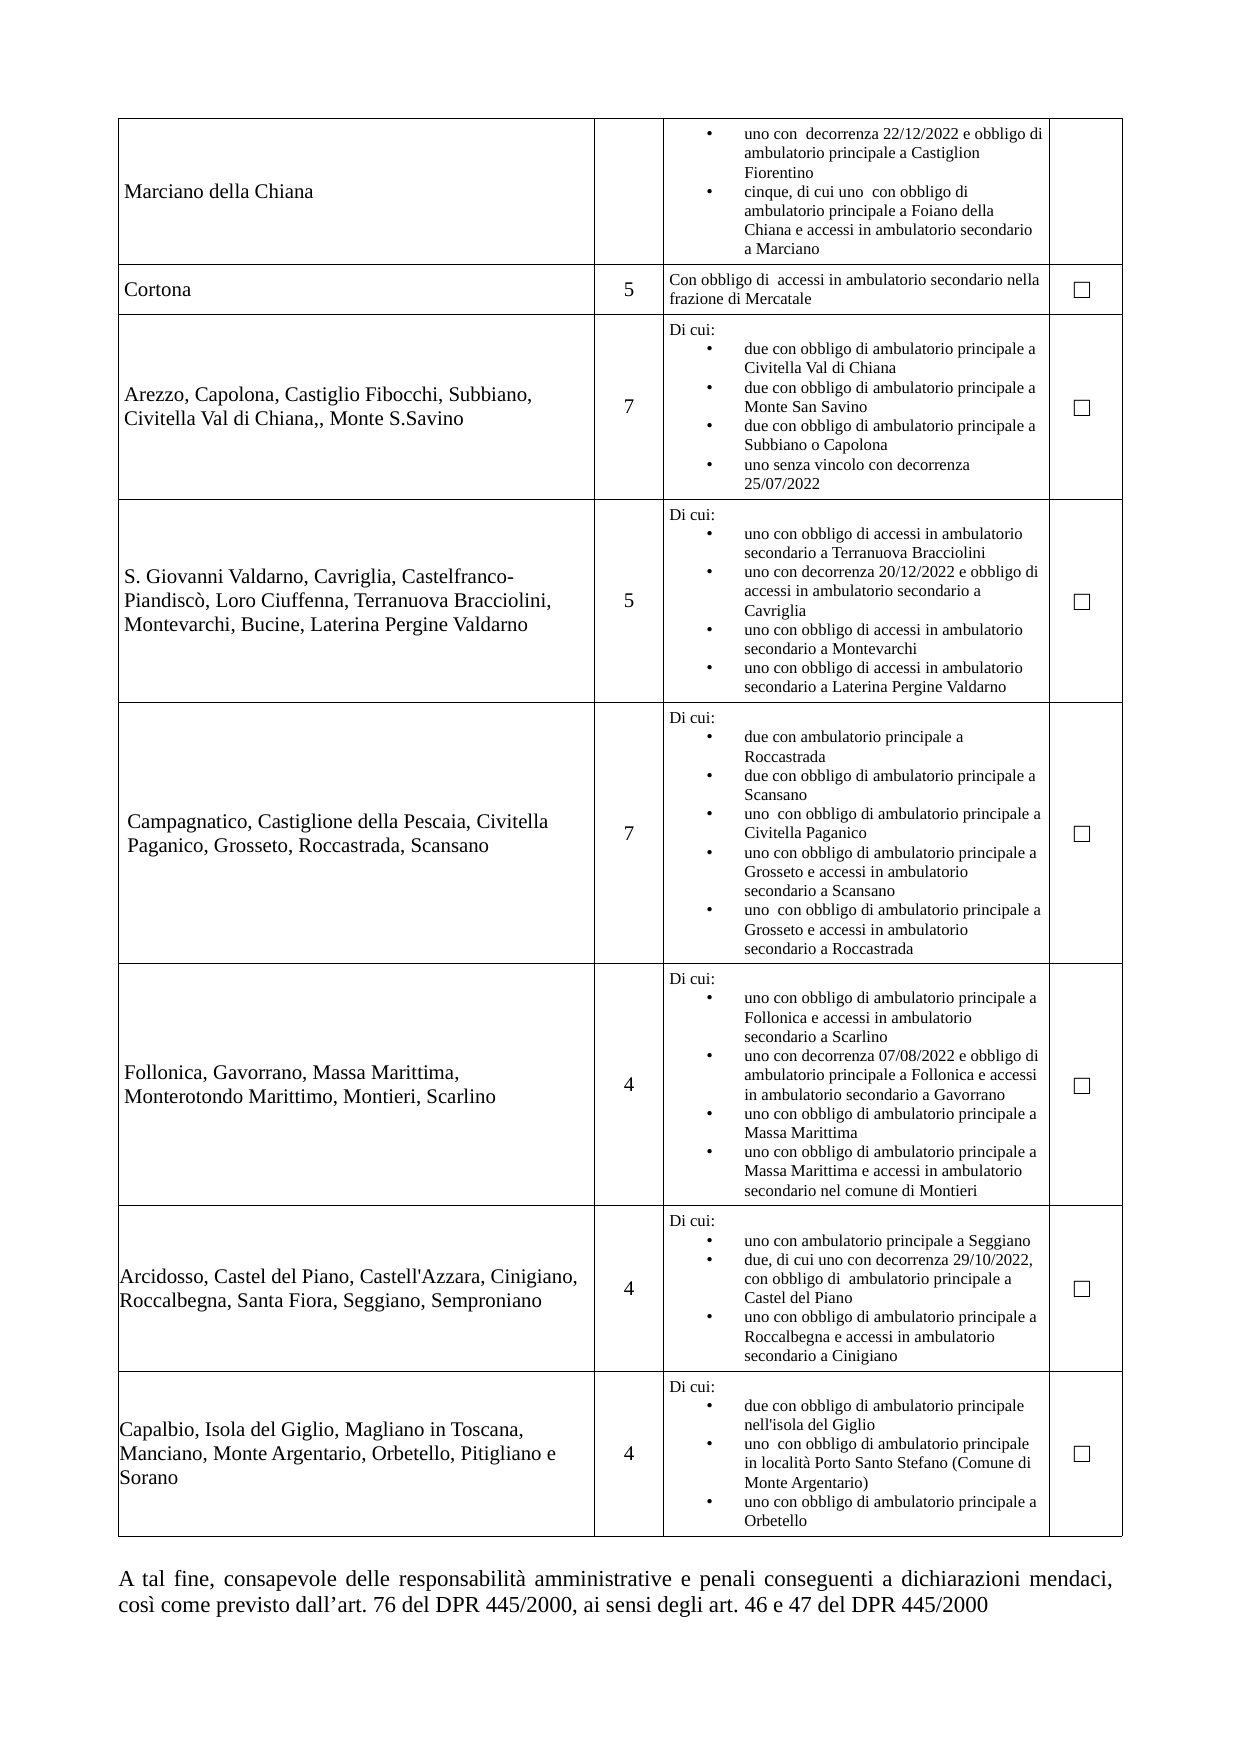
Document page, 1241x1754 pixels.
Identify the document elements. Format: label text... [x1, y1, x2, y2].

table_cell 7 [595, 315, 663, 498]
table_cell Arcidosso, Castel del Piano, Castell'Azzara, Cinigiano, Roccalbegna, Santa Fiora, Seggiano, Semproniano [119, 1206, 594, 1371]
table_cell Follonica, Gavorrano, Massa Marittima, Monterotondo Marittimo, Montieri, Scarlino [119, 964, 594, 1205]
table_cell Di cui: uno con obbligo di accessi in ambulatorio secondario a Terranuova Bracciolini uno con decorrenza 20/12/2022 e obbligo di accessi in ambulatorio secondario a Cavriglia uno con obbligo di accessi in ambulatorio secondario a Montevarchi uno con obbligo di accessi in ambulatorio secondario a Laterina Pergine Valdarno [664, 500, 1049, 702]
table_cell 4 [595, 1372, 663, 1536]
table_cell Di cui: uno con ambulatorio principale a Seggiano due, di cui uno con decorrenza 29/10/2022, con obbligo di ambulatorio principale a Castel del Piano uno con obbligo di ambulatorio principale a Roccalbegna e accessi in ambulatorio secondario a Cinigiano [664, 1206, 1049, 1371]
table_cell □ [1050, 703, 1122, 963]
table_cell □ [1050, 315, 1122, 498]
table_cell Di cui: due con obbligo di ambulatorio principale nell'isola del Giglio uno con obbligo di ambulatorio principale in località Porto Santo Stefano (Comune di Monte Argentario) uno con obbligo di ambulatorio principale a Orbetello [664, 1372, 1049, 1536]
table_cell S. Giovanni Valdarno, Cavriglia, Castelfranco-Piandiscò, Loro Ciuffenna, Terranuova Bracciolini, Montevarchi, Bucine, Laterina Pergine Valdarno [119, 500, 594, 702]
text A tal fine, consapevole delle responsabilità amministrative e penali conseguenti a dichiarazioni mendaci, così come previsto dall’art. 76 del DPR 445/2000, ai sensi degli art. 46 e 47 del DPR 445/2000 [118, 1564, 1114, 1617]
table_cell Cortona [119, 265, 594, 314]
table_cell Campagnatico, Castiglione della Pescaia, Civitella Paganico, Grosseto, Roccastrada, Scansano [119, 703, 594, 963]
table_cell 4 [595, 964, 663, 1205]
table_cell 4 [595, 1206, 663, 1371]
table_cell Di cui: due con obbligo di ambulatorio principale a Civitella Val di Chiana due con obbligo di ambulatorio principale a Monte San Savino due con obbligo di ambulatorio principale a Subbiano o Capolona uno senza vincolo con decorrenza 25/07/2022 [664, 315, 1049, 498]
table_cell □ [1050, 964, 1122, 1205]
table_cell □ [1050, 1372, 1122, 1536]
table_cell [595, 119, 663, 264]
table_cell Marciano della Chiana [119, 119, 594, 264]
table_cell □ [1050, 1206, 1122, 1371]
table_cell 7 [595, 703, 663, 963]
table_cell 5 [595, 500, 663, 702]
table_cell Con obbligo di accessi in ambulatorio secondario nella frazione di Mercatale [664, 265, 1049, 314]
table_cell Capalbio, Isola del Giglio, Magliano in Toscana, Manciano, Monte Argentario, Orbetello, Pitigliano e Sorano [119, 1372, 594, 1536]
table_cell Di cui: due con ambulatorio principale a Roccastrada due con obbligo di ambulatorio principale a Scansano uno con obbligo di ambulatorio principale a Civitella Paganico uno con obbligo di ambulatorio principale a Grosseto e accessi in ambulatorio secondario a Scansano uno con obbligo di ambulatorio principale a Grosseto e accessi in ambulatorio secondario a Roccastrada [664, 703, 1049, 963]
table_cell Arezzo, Capolona, Castiglio Fibocchi, Subbiano, Civitella Val di Chiana,, Monte S.Savino [119, 315, 594, 498]
table_cell [1050, 119, 1122, 264]
table_cell 5 [595, 265, 663, 314]
table_cell Di cui: uno con decorrenza 22/12/2022 e obbligo di ambulatorio principale a Castiglion Fiorentino cinque, di cui uno con obbligo di ambulatorio principale a Foiano della Chiana e accessi in ambulatorio secondario a Marciano [664, 119, 1049, 264]
table_cell Di cui: uno con obbligo di ambulatorio principale a Follonica e accessi in ambulatorio secondario a Scarlino uno con decorrenza 07/08/2022 e obbligo di ambulatorio principale a Follonica e accessi in ambulatorio secondario a Gavorrano uno con obbligo di ambulatorio principale a Massa Marittima uno con obbligo di ambulatorio principale a Massa Marittima e accessi in ambulatorio secondario nel comune di Montieri [664, 964, 1049, 1205]
table_cell □ [1050, 500, 1122, 702]
table_cell □ [1050, 265, 1122, 314]
